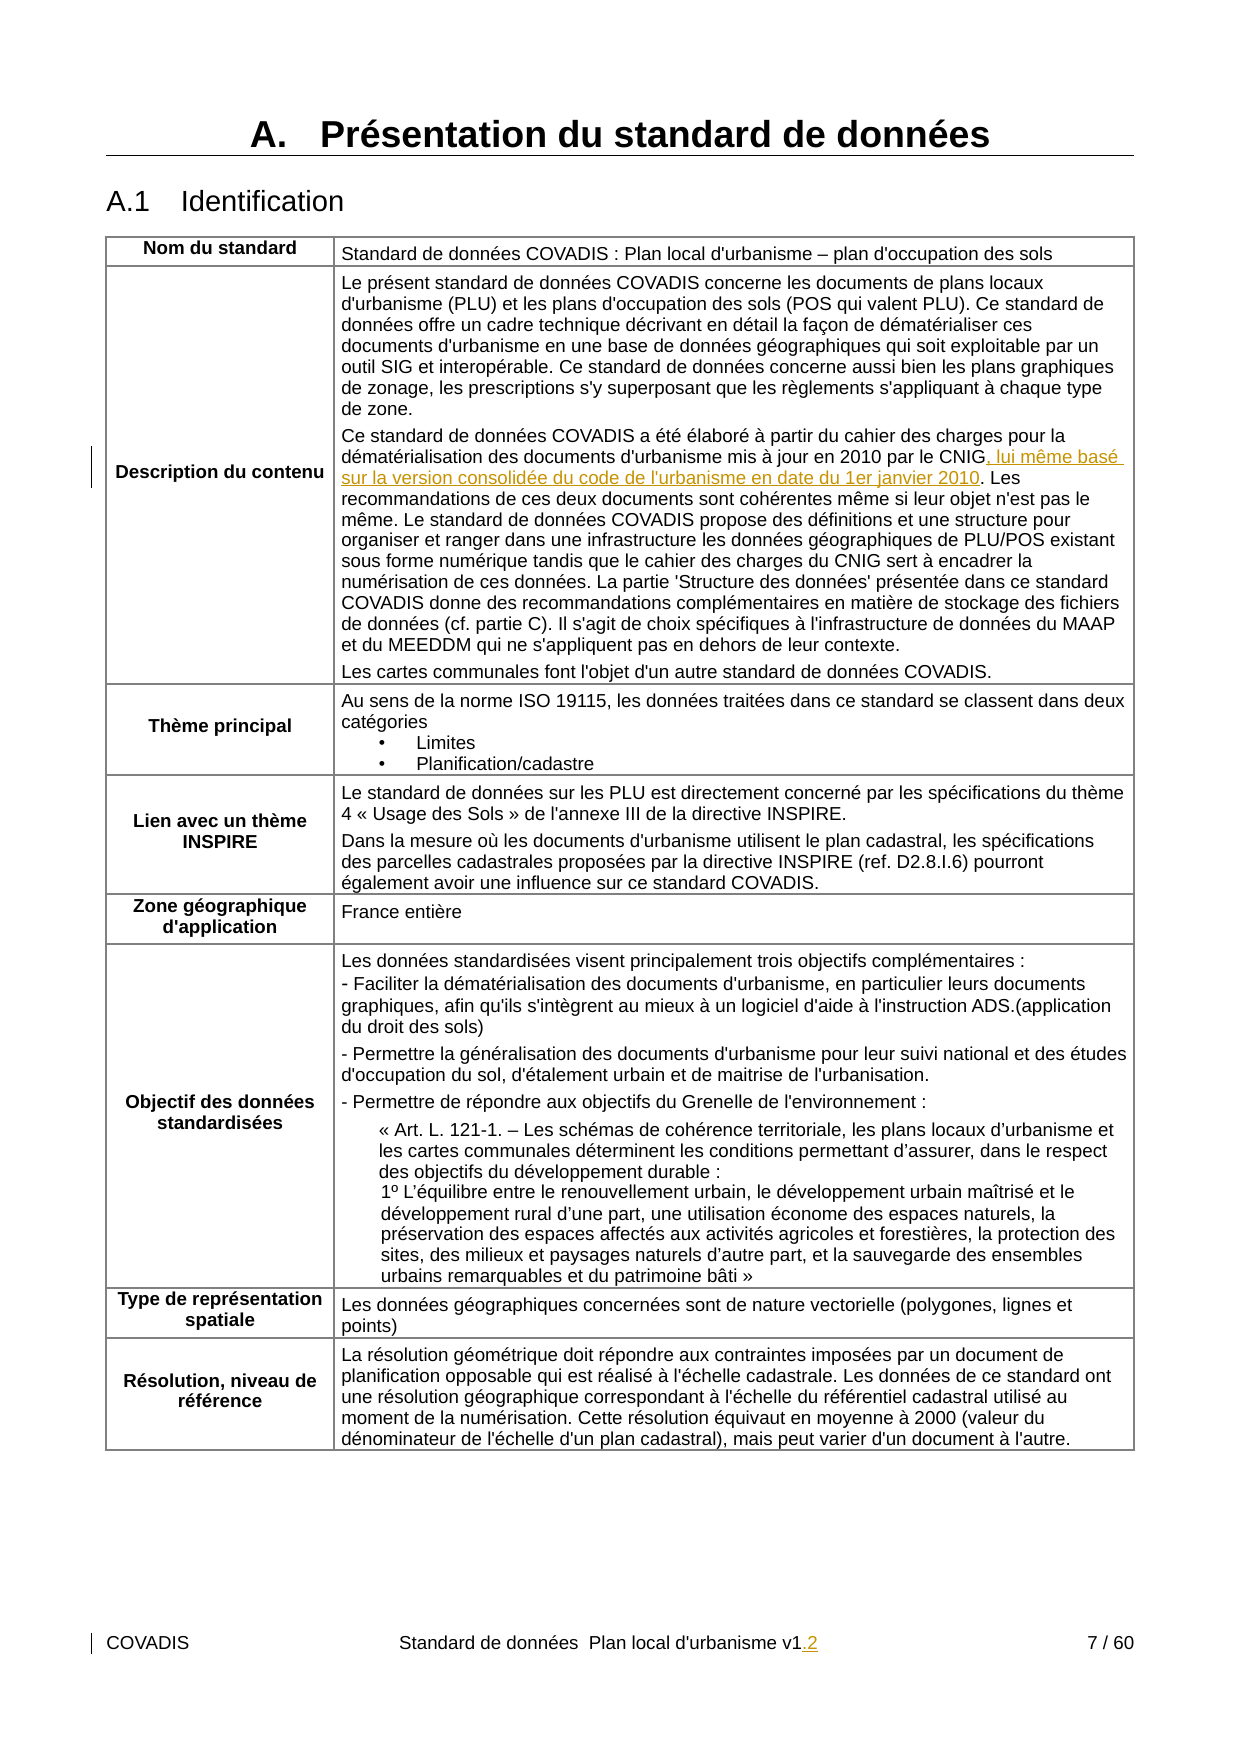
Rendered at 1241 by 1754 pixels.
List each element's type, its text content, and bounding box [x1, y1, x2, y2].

table_cell Le standard de données sur les PLU est directement concerné par les spécifications du thème 4 « Usage des Sols » de l'annexe III de la directive INSPIRE. Dans la mesure où les documents d'urbanisme utilisent le plan cadastral, les spécifications des parcelles cadastrales proposées par la directive INSPIRE (ref. D2.8.I.6) pourront également avoir une influence sur ce standard COVADIS. [335, 776, 1133, 893]
table_cell Thème principal [107, 685, 333, 774]
subtitle Identification [106, 185, 1134, 218]
table_cell Au sens de la norme ISO 19115, les données traitées dans ce standard se classent dans deux catégories Limites Planification/cadastre [335, 685, 1133, 774]
table_cell Résolution, niveau de référence [107, 1339, 333, 1449]
table_cell Zone géographique d'application [107, 895, 333, 943]
table_cell Les données standardisées visent principalement trois objectifs complémentaires : - Faciliter la dématérialisation des documents d'urbanisme, en particulier leurs documents graphiques, afin qu'ils s'intègrent au mieux à un logiciel d'aide à l'instruction ADS.(application du droit des sols) - Permettre la généralisation des documents d'urbanisme pour leur suivi national et des études d'occupation du sol, d'étalement urbain et de maitrise de l'urbanisation. - Permettre de répondre aux objectifs du Grenelle de l'environnement : « Art. L. 121-1. – Les schémas de cohérence territoriale, les plans locaux d’urbanisme et les cartes communales déterminent les conditions permettant d’assurer, dans le respect des objectifs du développement durable : 1º L’équilibre entre le renouvellement urbain, le développement urbain maîtrisé et le développement rural d’une part, une utilisation économe des espaces naturels, la préservation des espaces affectés aux activités agricoles et forestières, la protection des sites, des milieux et paysages naturels d’autre part, et la sauvegarde des ensembles urbains remarquables et du patrimoine bâti » [335, 945, 1133, 1287]
table_cell Les données géographiques concernées sont de nature vectorielle (polygones, lignes et points) [335, 1289, 1133, 1337]
table_cell Type de représentation spatiale [107, 1289, 333, 1337]
table_cell France entière [335, 895, 1133, 943]
table_cell Objectif des données standardisées [107, 945, 333, 1287]
table_cell La résolution géométrique doit répondre aux contraintes imposées par un document de planification opposable qui est réalisé à l'échelle cadastrale. Les données de ce standard ont une résolution géographique correspondant à l'échelle du référentiel cadastral utilisé au moment de la numérisation. Cette résolution équivaut en moyenne à 2000 (valeur du dénominateur de l'échelle d'un plan cadastral), mais peut varier d'un document à l'autre. [335, 1339, 1133, 1449]
table_header Standard de données COVADIS : Plan local d'urbanisme – plan d'occupation des sols [335, 238, 1133, 265]
title Présentation du standard de données [106, 113, 1134, 155]
table_cell Lien avec un thème INSPIRE [107, 776, 333, 893]
table_header Nom du standard [107, 238, 333, 265]
table_cell Description du contenu [107, 267, 333, 682]
table_cell Le présent standard de données COVADIS concerne les documents de plans locaux d'urbanisme (PLU) et les plans d'occupation des sols (POS qui valent PLU). Ce standard de données offre un cadre technique décrivant en détail la façon de dématérialiser ces documents d'urbanisme en une base de données géographiques qui soit exploitable par un outil SIG et interopérable. Ce standard de données concerne aussi bien les plans graphiques de zonage, les prescriptions s'y superposant que les règlements s'appliquant à chaque type de zone. Ce standard de données COVADIS a été élaboré à partir du cahier des charges pour la dématérialisation des documents d'urbanisme mis à jour en 2010 par le CNIG, lui même basé sur la version consolidée du code de l'urbanisme en date du 1er janvier 2010. Les recommandations de ces deux documents sont cohérentes même si leur objet n'est pas le même. Le standard de données COVADIS propose des définitions et une structure pour organiser et ranger dans une infrastructure les données géographiques de PLU/POS existant sous forme numérique tandis que le cahier des charges du CNIG sert à encadrer la numérisation de ces données. La partie 'Structure des données' présentée dans ce standard COVADIS donne des recommandations complémentaires en matière de stockage des fichiers de données (cf. partie C). Il s'agit de choix spécifiques à l'infrastructure de données du MAAP et du MEEDDM qui ne s'appliquent pas en dehors de leur contexte. Les cartes communales font l'objet d'un autre standard de données COVADIS. [335, 267, 1133, 682]
